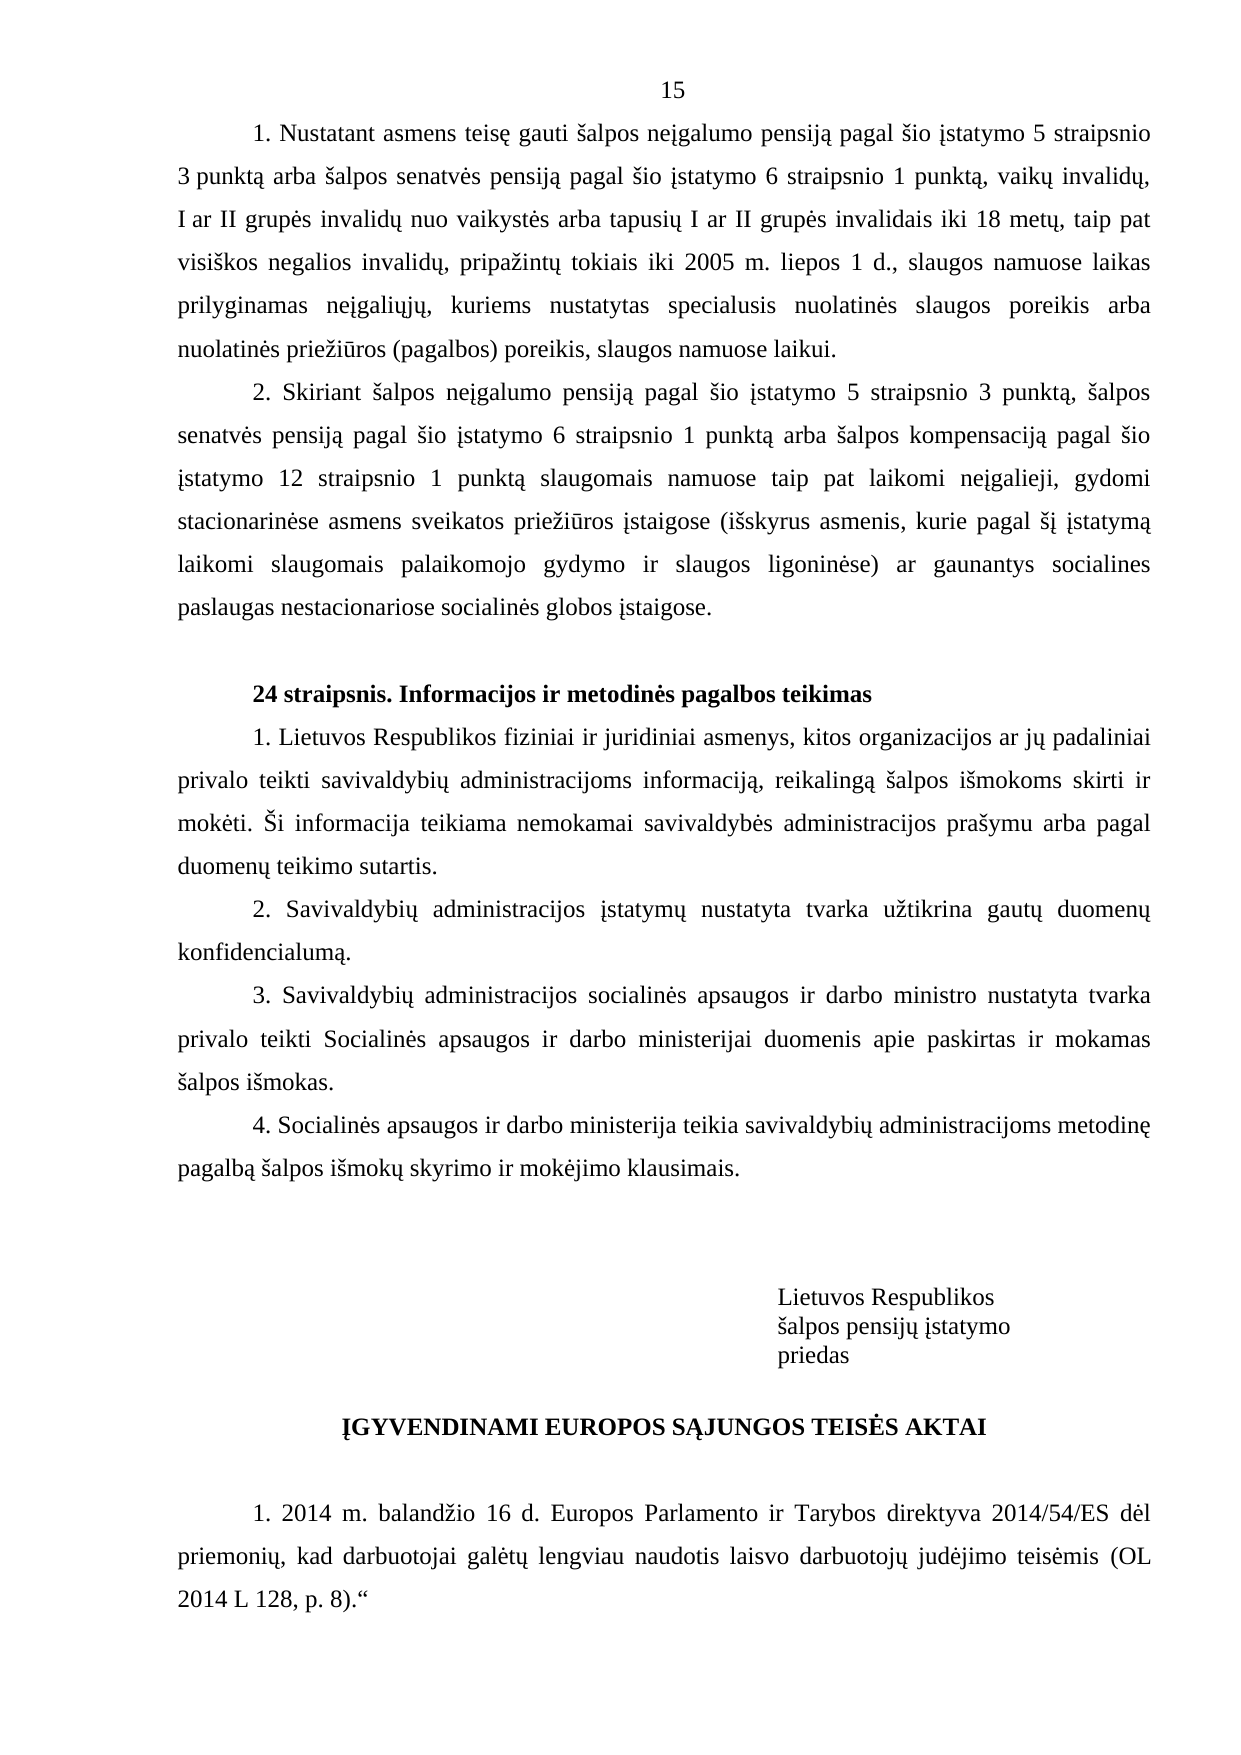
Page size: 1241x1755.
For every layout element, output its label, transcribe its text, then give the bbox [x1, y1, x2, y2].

text 4. Socialinės apsaugos ir darbo ministerija teikia savivaldybių administracijoms metodinę pagalbą šalpos išmokų skyrimo ir mokėjimo klausimais. [177, 1110, 1152, 1182]
text Lietuvos Respublikos [177, 1282, 1152, 1311]
text šalpos pensijų įstatymo [177, 1311, 1152, 1340]
text 2. Savivaldybių administracijos įstatymų nustatyta tvarka užtikrina gautų duomenų konfidencialumą. [177, 894, 1152, 966]
text 24 straipsnis. Informacijos ir metodinės pagalbos teikimas [177, 679, 1152, 707]
text 2. Skiriant šalpos neįgalumo pensiją pagal šio įstatymo 5 straipsnio 3 punktą, šalpos senatvės pensiją pagal šio įstatymo 6 straipsnio 1 punktą arba šalpos kompensaciją pagal šio įstatymo 12 straipsnio 1 punktą slaugomais namuose taip pat laikomi neįgalieji, gydomi stacionarinėse asmens sveikatos priežiūros įstaigose (išskyrus asmenis, kurie pagal šį įstatymą laikomi slaugomais palaikomojo gydymo ir slaugos ligoninėse) ar gaunantys socialines paslaugas nestacionariose socialinės globos įstaigose. [177, 377, 1152, 621]
text 1. Nustatant asmens teisę gauti šalpos neįgalumo pensiją pagal šio įstatymo 5 straipsnio 3 punktą arba šalpos senatvės pensiją pagal šio įstatymo 6 straipsnio 1 punktą, vaikų invalidų, I ar II grupės invalidų nuo vaikystės arba tapusių I ar II grupės invalidais iki 18 metų, taip pat visiškos negalios invalidų, pripažintų tokiais iki 2005 m. liepos 1 d., slaugos namuose laikas prilyginamas neįgaliųjų, kuriems nustatytas specialusis nuolatinės slaugos poreikis arba nuolatinės priežiūros (pagalbos) poreikis, slaugos namuose laikui. [177, 118, 1152, 362]
text 1. 2014 m. balandžio 16 d. Europos Parlamento ir Tarybos direktyva 2014/54/ES dėl priemonių, kad darbuotojai galėtų lengviau naudotis laisvo darbuotojų judėjimo teisėmis (OL 2014 L 128, p. 8).“ [177, 1498, 1152, 1613]
text ĮGYVENDINAMI EUROPOS SĄJUNGOS TEISĖS AKTAI [177, 1412, 1152, 1441]
text 1. Lietuvos Respublikos fiziniai ir juridiniai asmenys, kitos organizacijos ar jų padaliniai privalo teikti savivaldybių administracijoms informaciją, reikalingą šalpos išmokoms skirti ir mokėti. Ši informacija teikiama nemokamai savivaldybės administracijos prašymu arba pagal duomenų teikimo sutartis. [177, 722, 1152, 880]
text priedas [177, 1340, 1152, 1369]
text 3. Savivaldybių administracijos socialinės apsaugos ir darbo ministro nustatyta tvarka privalo teikti Socialinės apsaugos ir darbo ministerijai duomenis apie paskirtas ir mokamas šalpos išmokas. [177, 981, 1152, 1096]
